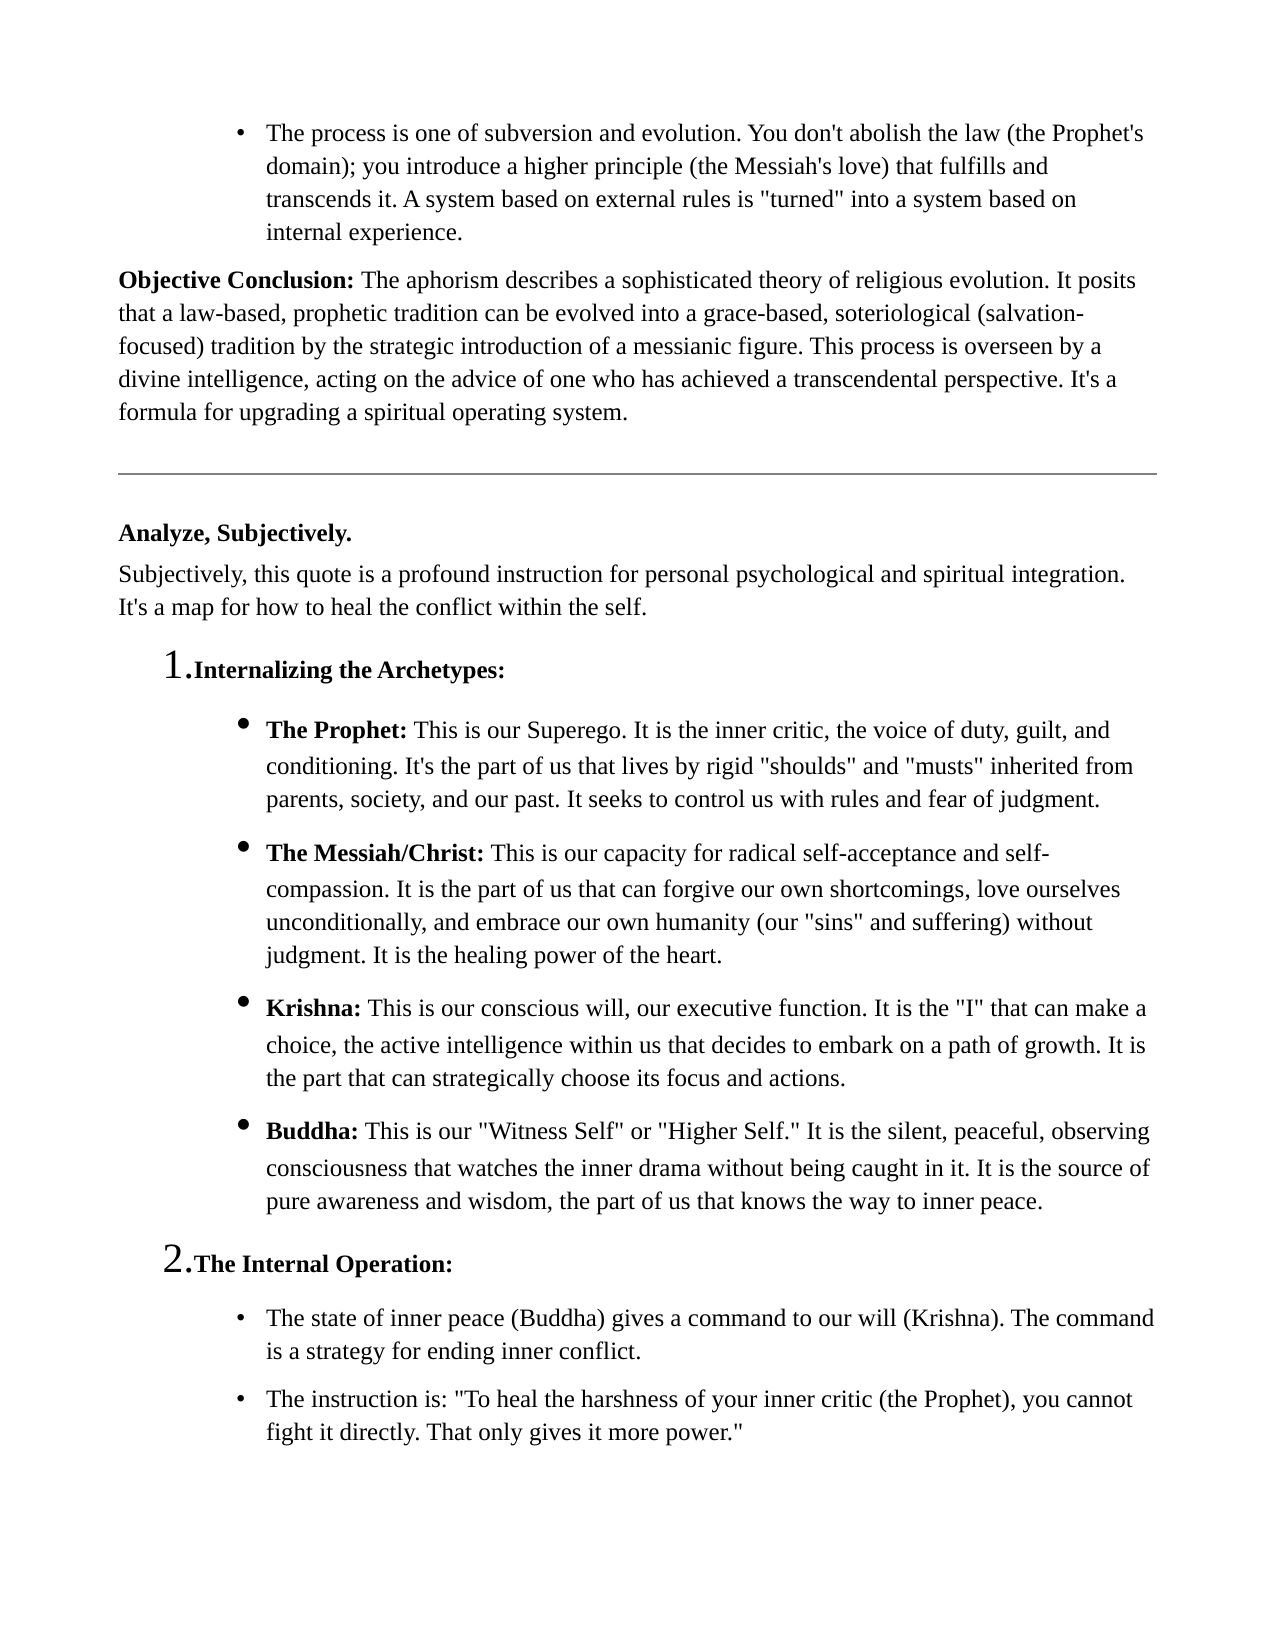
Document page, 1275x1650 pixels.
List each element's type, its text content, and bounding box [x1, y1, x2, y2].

list Internalizing the Archetypes: [162, 639, 1157, 687]
list The Messiah/Christ: This is our capacity for radical self-acceptance and self-compassion. It is the part of us that can forgive our own shortcomings, love ourselves unconditionally, and embrace our own humanity (our "sins" and suffering) without judgment. It is the healing power of the heart. [236, 832, 1157, 969]
list The process is one of subversion and evolution. You don't abolish the law (the Prophet's domain); you introduce a higher principle (the Messiah's love) that fulfills and transcends it. A system based on external rules is "turned" into a system based on internal experience. [236, 118, 1157, 246]
list The instruction is: "To heal the harshness of your inner critic (the Prophet), you cannot fight it directly. That only gives it more power." [236, 1384, 1157, 1446]
text Objective Conclusion: The aphorism describes a sophisticated theory of religious evolution. It posits that a law-based, prophetic tradition can be evolved into a grace-based, soteriological (salvation-focused) tradition by the strategic introduction of a messianic figure. This process is overseen by a divine intelligence, acting on the advice of one who has achieved a transcendental perspective. It's a formula for upgrading a spiritual operating system. [118, 265, 1157, 426]
list Krishna: This is our conscious will, our executive function. It is the "I" that can make a choice, the active intelligence within us that decides to embark on a path of growth. It is the part that can strategically choose its focus and actions. [236, 988, 1157, 1092]
list The Internal Operation: [162, 1233, 1157, 1281]
list Buddha: This is our "Witness Self" or "Higher Self." It is the silent, peaceful, observing consciousness that watches the inner drama without being caught in it. It is the source of pure awareness and wisdom, the part of us that knows the way to inner peace. [236, 1111, 1157, 1215]
list The state of inner peace (Buddha) gives a command to our will (Krishna). The command is a strategy for ending inner conflict. [236, 1303, 1157, 1365]
text Subjectively, this quote is a profound instruction for personal psychological and spiritual integration. It's a map for how to heal the conflict within the self. [118, 559, 1157, 621]
subtitle Analyze, Subjectively. [118, 518, 1157, 546]
list The Prophet: This is our Superego. It is the inner critic, the voice of duty, guilt, and conditioning. It's the part of us that lives by rigid "shoulds" and "musts" inherited from parents, society, and our past. It seeks to control us with rules and fear of judgment. [236, 709, 1157, 813]
